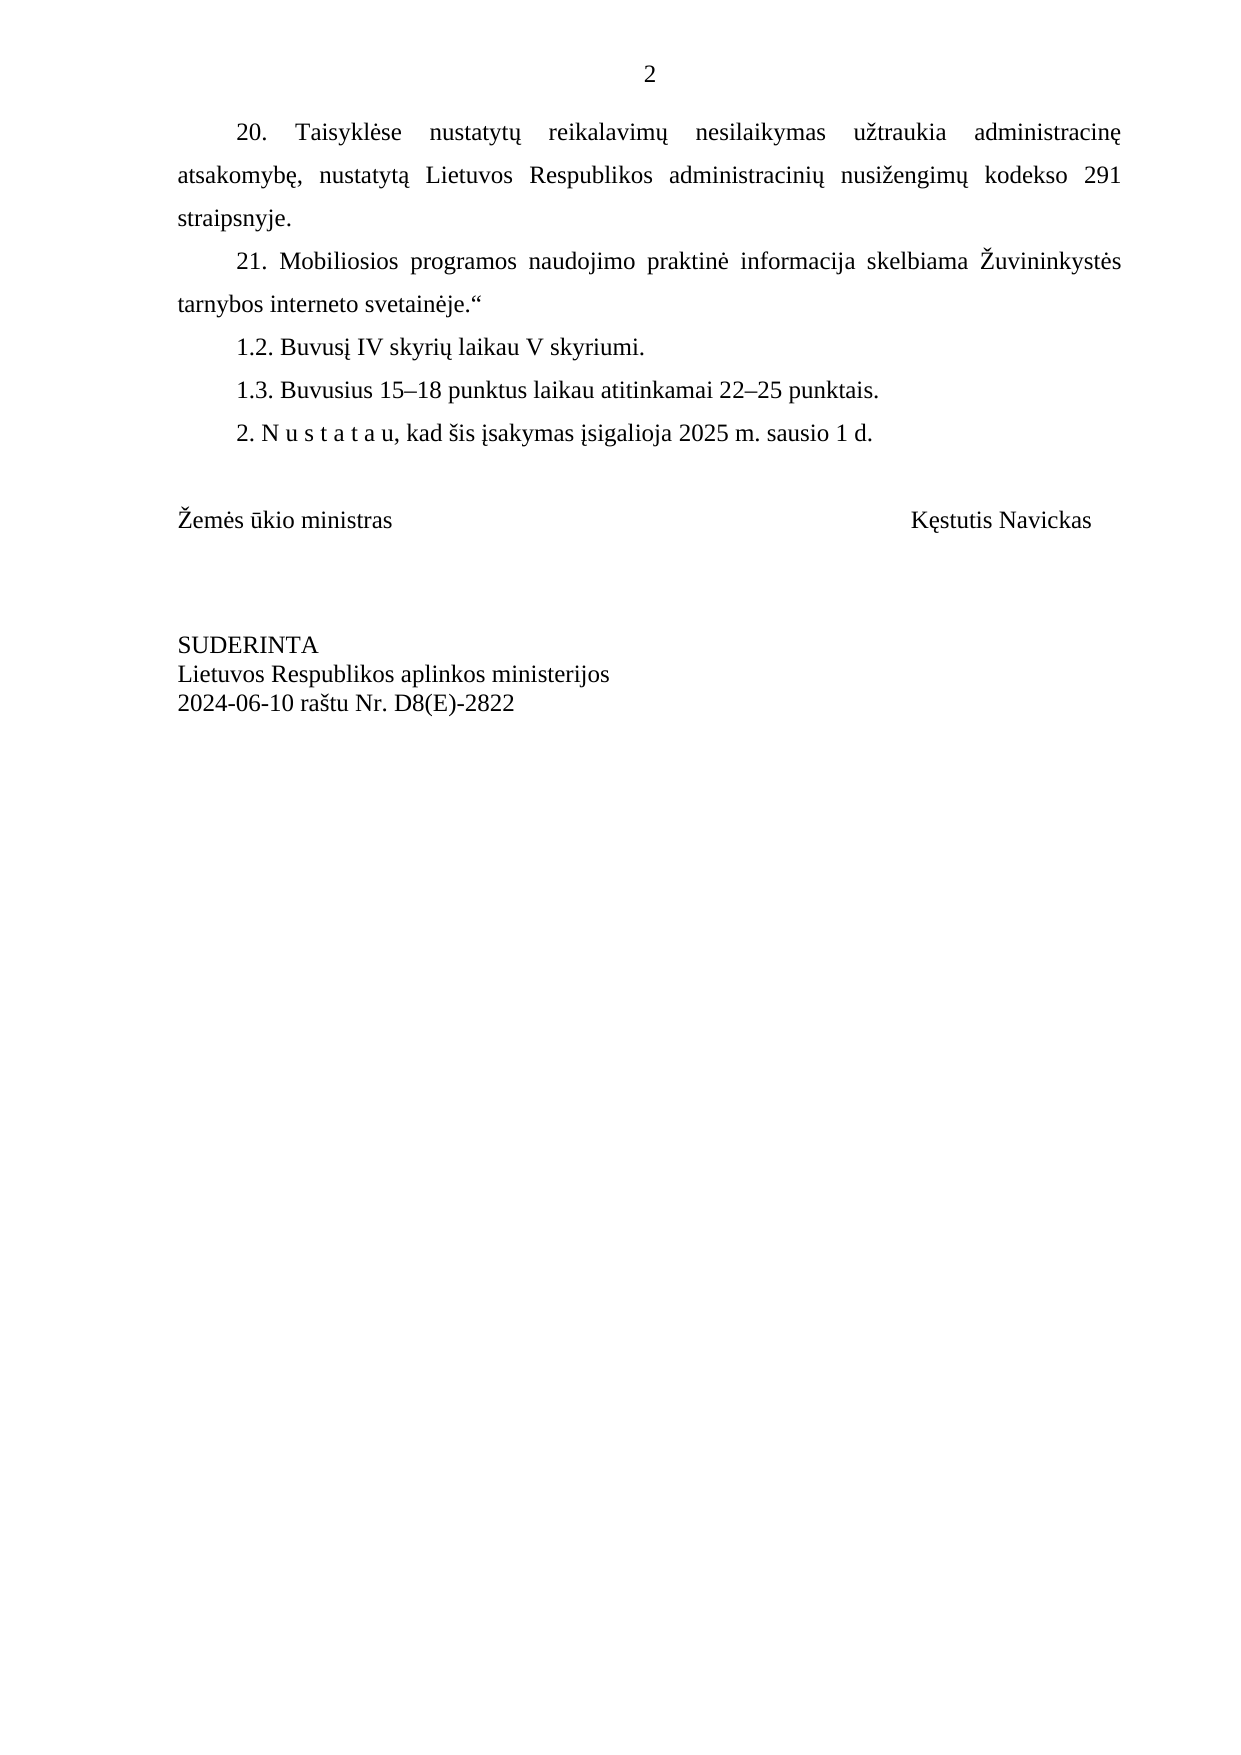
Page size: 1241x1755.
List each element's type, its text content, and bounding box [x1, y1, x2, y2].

text 21. Mobiliosios programos naudojimo praktinė informacija skelbiama Žuvininkystės tarnybos interneto svetainėje.“ [177, 246, 1122, 318]
text Žemės ūkio ministras Kęstutis Navickas [177, 505, 1122, 533]
text Lietuvos Respublikos aplinkos ministerijos [177, 659, 1122, 688]
text 1.2. Buvusį IV skyrių laikau V skyriumi. [177, 332, 1122, 361]
text 20. Taisyklėse nustatytų reikalavimų nesilaikymas užtraukia administracinę atsakomybę, nustatytą Lietuvos Respublikos administracinių nusižengimų kodekso 291 straipsnyje. [177, 117, 1122, 232]
text 2. N u s t a t a u, kad šis įsakymas įsigalioja 2025 m. sausio 1 d. [177, 418, 1122, 447]
text 2024-06-10 raštu Nr. D8(E)-2822 [177, 688, 1122, 717]
text SUDERINTA [177, 630, 1122, 659]
text 1.3. Buvusius 15–18 punktus laikau atitinkamai 22–25 punktais. [177, 375, 1122, 404]
